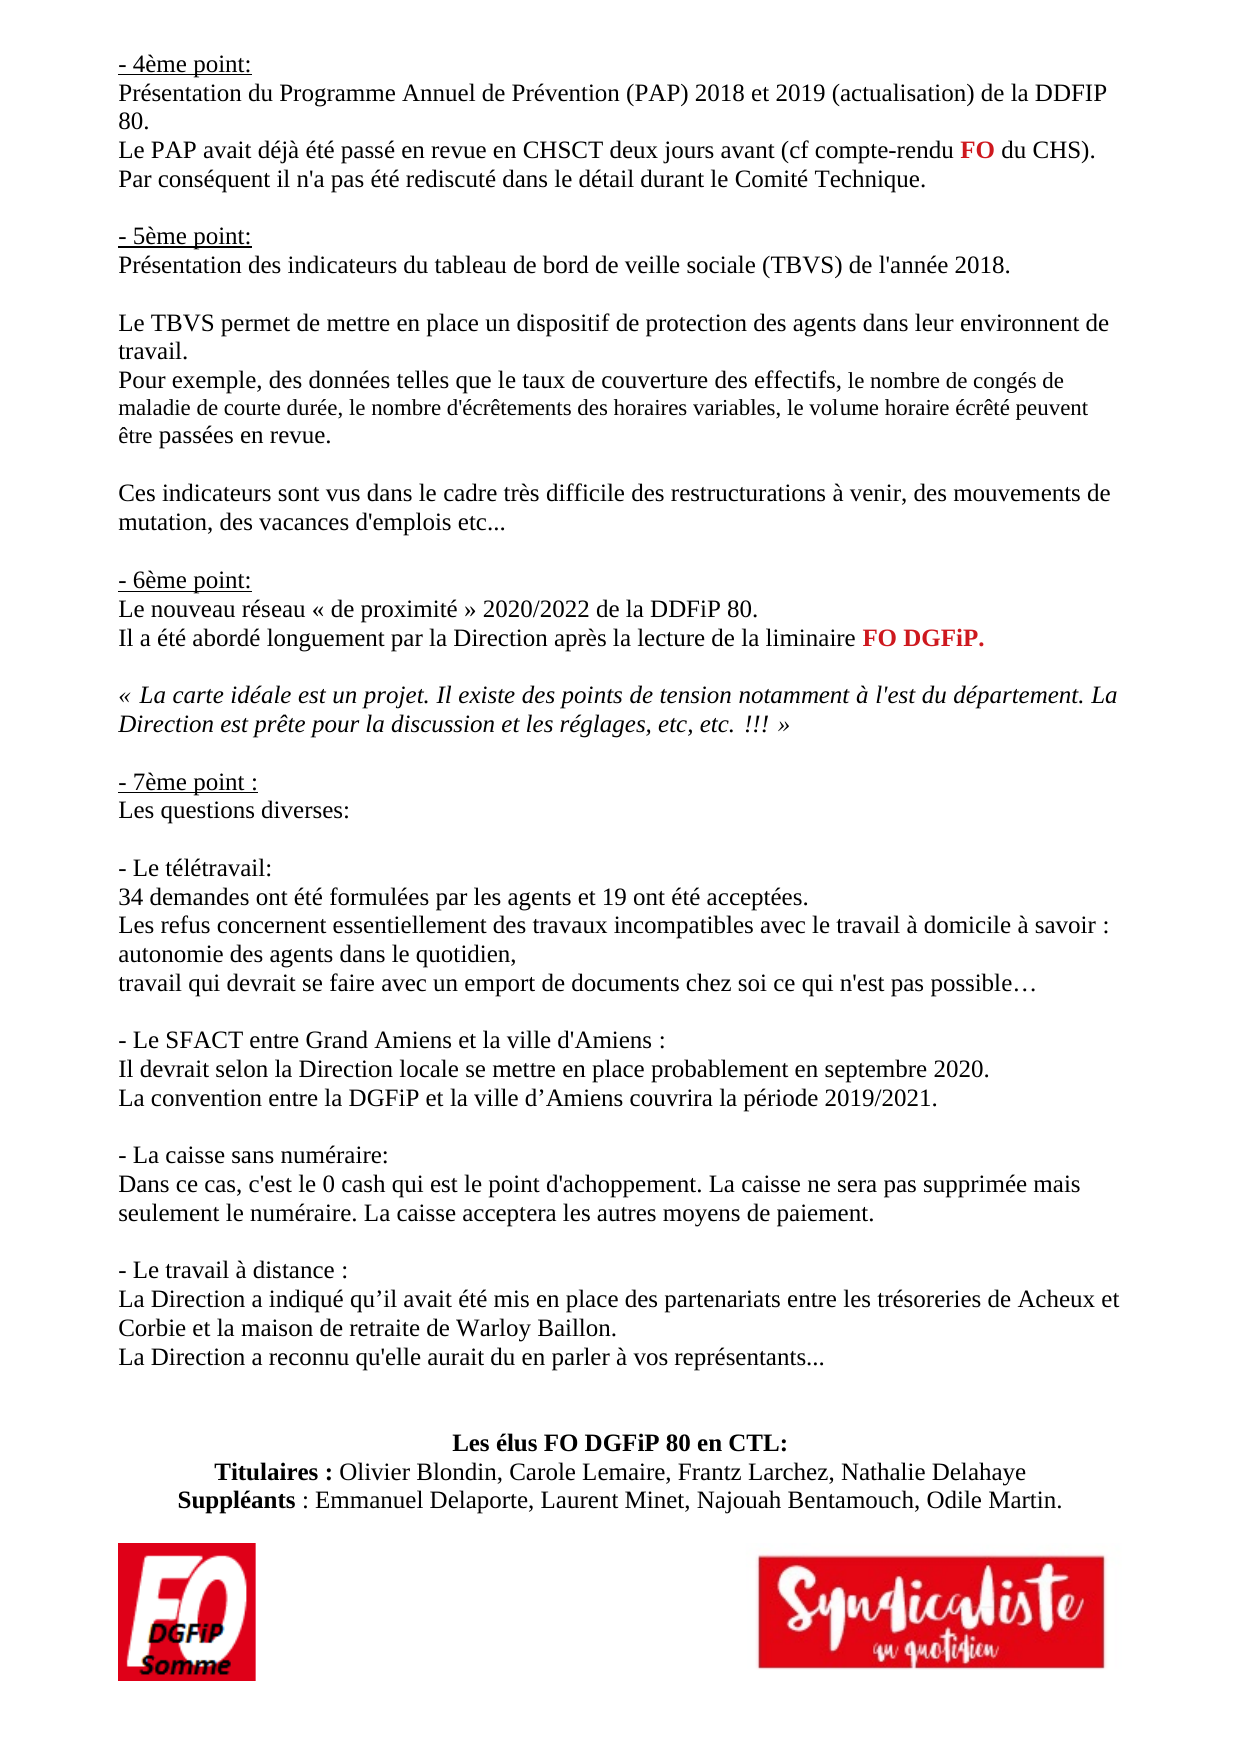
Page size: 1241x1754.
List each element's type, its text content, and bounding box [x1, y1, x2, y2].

text - Le SFACT entre Grand Amiens et la ville d'Amiens : [118, 1026, 1122, 1054]
text Pour exemple, des données telles que le taux de couverture des effectifs, le nombre de congés de maladie de courte durée, le nombre d'écrêtements des horaires variables, le volume horaire écrêté peuvent être passées en revue. [118, 365, 1122, 449]
text Dans ce cas, c'est le 0 cash qui est le point d'achoppement. La caisse ne sera pas supprimée mais seulement le numéraire. La caisse acceptera les autres moyens de paiement. [118, 1169, 1122, 1227]
text « La carte idéale est un projet. Il existe des points de tension notamment à l'est du département. La Direction est prête pour la discussion et les réglages, etc, etc. !!! » [118, 681, 1122, 738]
text La convention entre la DGFiP et la ville d’Amiens couvrira la période 2019/2021. [118, 1083, 1122, 1112]
text Présentation des indicateurs du tableau de bord de veille sociale (TBVS) de l'année 2018. [118, 250, 1122, 279]
text travail qui devrait se faire avec un emport de documents chez soi ce qui n'est pas possible… [118, 968, 1122, 997]
text - Le télétravail: [118, 853, 1122, 882]
text La Direction a indiqué qu’il avait été mis en place des partenariats entre les trésoreries de Acheux et Corbie et la maison de retraite de Warloy Baillon. [118, 1284, 1122, 1342]
text Il devrait selon la Direction locale se mettre en place probablement en septembre 2020. [118, 1054, 1122, 1083]
text - 5ème point: [118, 221, 1122, 250]
text - 4ème point: [118, 49, 1122, 78]
text - La caisse sans numéraire: [118, 1141, 1122, 1169]
text Le PAP avait déjà été passé en revue en CHSCT deux jours avant (cf compte-rendu FO du CHS). Par conséquent il n'a pas été rediscuté dans le détail durant le Comité Technique. [118, 135, 1122, 193]
text Présentation du Programme Annuel de Prévention (PAP) 2018 et 2019 (actualisation) de la DDFIP 80. [118, 78, 1122, 135]
text Le TBVS permet de mettre en place un dispositif de protection des agents dans leur environnent de travail. [118, 308, 1122, 365]
text - 6ème point: [118, 566, 1122, 594]
text La Direction a reconnu qu'elle aurait du en parler à vos représentants... [118, 1342, 1122, 1371]
text 34 demandes ont été formulées par les agents et 19 ont été acceptées. [118, 882, 1122, 911]
text - Le travail à distance : [118, 1256, 1122, 1284]
text Les élus FO DGFiP 80 en CTL: [118, 1428, 1122, 1457]
text Il a été abordé longuement par la Direction après la lecture de la liminaire FO DGFiP. [118, 623, 1122, 652]
text Ces indicateurs sont vus dans le cadre très difficile des restructurations à venir, des mouvements de mutation, des vacances d'emplois etc... [118, 478, 1122, 536]
text Suppléants : Emmanuel Delaporte, Laurent Minet, Najouah Bentamouch, Odile Martin. [118, 1486, 1122, 1514]
picture [118, 1543, 256, 1681]
text - 7ème point : [118, 767, 1122, 796]
text Les refus concernent essentiellement des travaux incompatibles avec le travail à domicile à savoir : [118, 911, 1122, 939]
text Titulaires : Olivier Blondin, Carole Lemaire, Frantz Larchez, Nathalie Delahaye [118, 1457, 1122, 1486]
picture [745, 1543, 1123, 1684]
text Les questions diverses: [118, 796, 1122, 824]
text Le nouveau réseau « de proximité » 2020/2022 de la DDFiP 80. [118, 594, 1122, 623]
text autonomie des agents dans le quotidien, [118, 939, 1122, 968]
